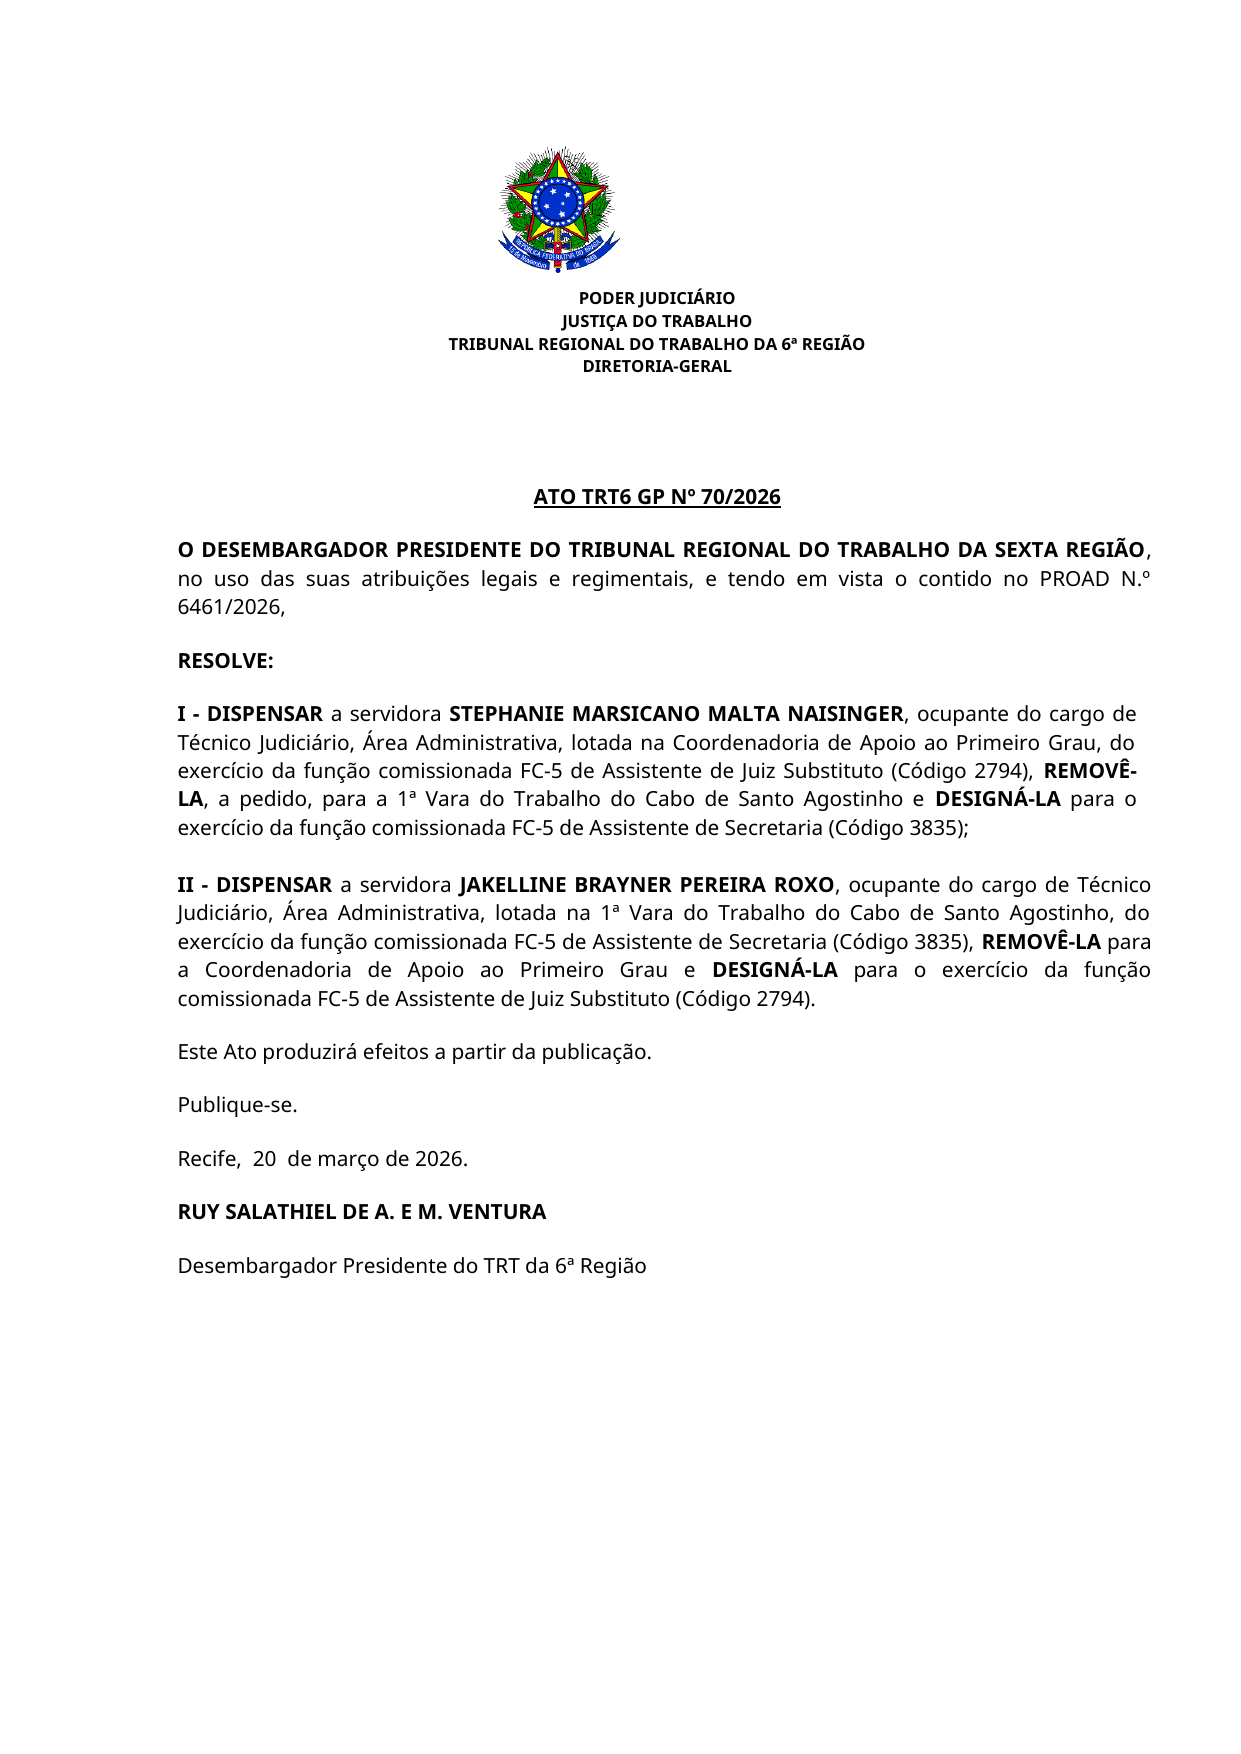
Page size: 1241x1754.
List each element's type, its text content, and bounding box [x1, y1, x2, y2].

text ATO TRT6 GP Nº 70/2026 [177, 482, 1137, 511]
text TRIBUNAL REGIONAL DO TRABALHO DA 6ª REGIÃO [177, 332, 1137, 355]
picture [491, 143, 623, 275]
text RESOLVE: [177, 646, 1152, 674]
text II - DISPENSAR a servidora JAKELLINE BRAYNER PEREIRA ROXO, ocupante do cargo de Técnico Judiciário, Área Administrativa, lotada na 1ª Vara do Trabalho do Cabo de Santo Agostinho, do exercício da função comissionada FC-5 de Assistente de Secretaria (Código 3835), REMOVÊ-LA para a Coordenadoria de Apoio ao Primeiro Grau e DESIGNÁ-LA para o exercício da função comissionada FC-5 de Assistente de Juiz Substituto (Código 2794). [177, 870, 1152, 1012]
text PODER JUDICIÁRIO [177, 287, 1137, 309]
text DIRETORIA-GERAL [177, 355, 1137, 377]
text RUY SALATHIEL DE A. E M. VENTURA [177, 1197, 1152, 1226]
text Publique-se. [177, 1091, 1152, 1119]
text I - DISPENSAR a servidora STEPHANIE MARSICANO MALTA NAISINGER, ocupante do cargo de Técnico Judiciário, Área Administrativa, lotada na Coordenadoria de Apoio ao Primeiro Grau, do exercício da função comissionada FC-5 de Assistente de Juiz Substituto (Código 2794), REMOVÊ-LA, a pedido, para a 1ª Vara do Trabalho do Cabo de Santo Agostinho e DESIGNÁ-LA para o exercício da função comissionada FC-5 de Assistente de Secretaria (Código 3835); [177, 699, 1137, 841]
text O DESEMBARGADOR PRESIDENTE DO TRIBUNAL REGIONAL DO TRABALHO DA SEXTA REGIÃO, no uso das suas atribuições legais e regimentais, e tendo em vista o contido no PROAD N.º 6461/2026, [177, 536, 1152, 621]
text JUSTIÇA DO TRABALHO [177, 309, 1137, 332]
text Desembargador Presidente do TRT da 6ª Região [177, 1251, 1137, 1279]
text Este Ato produzirá efeitos a partir da publicação. [177, 1037, 1152, 1066]
text Recife, 20 de março de 2026. [177, 1144, 1152, 1172]
